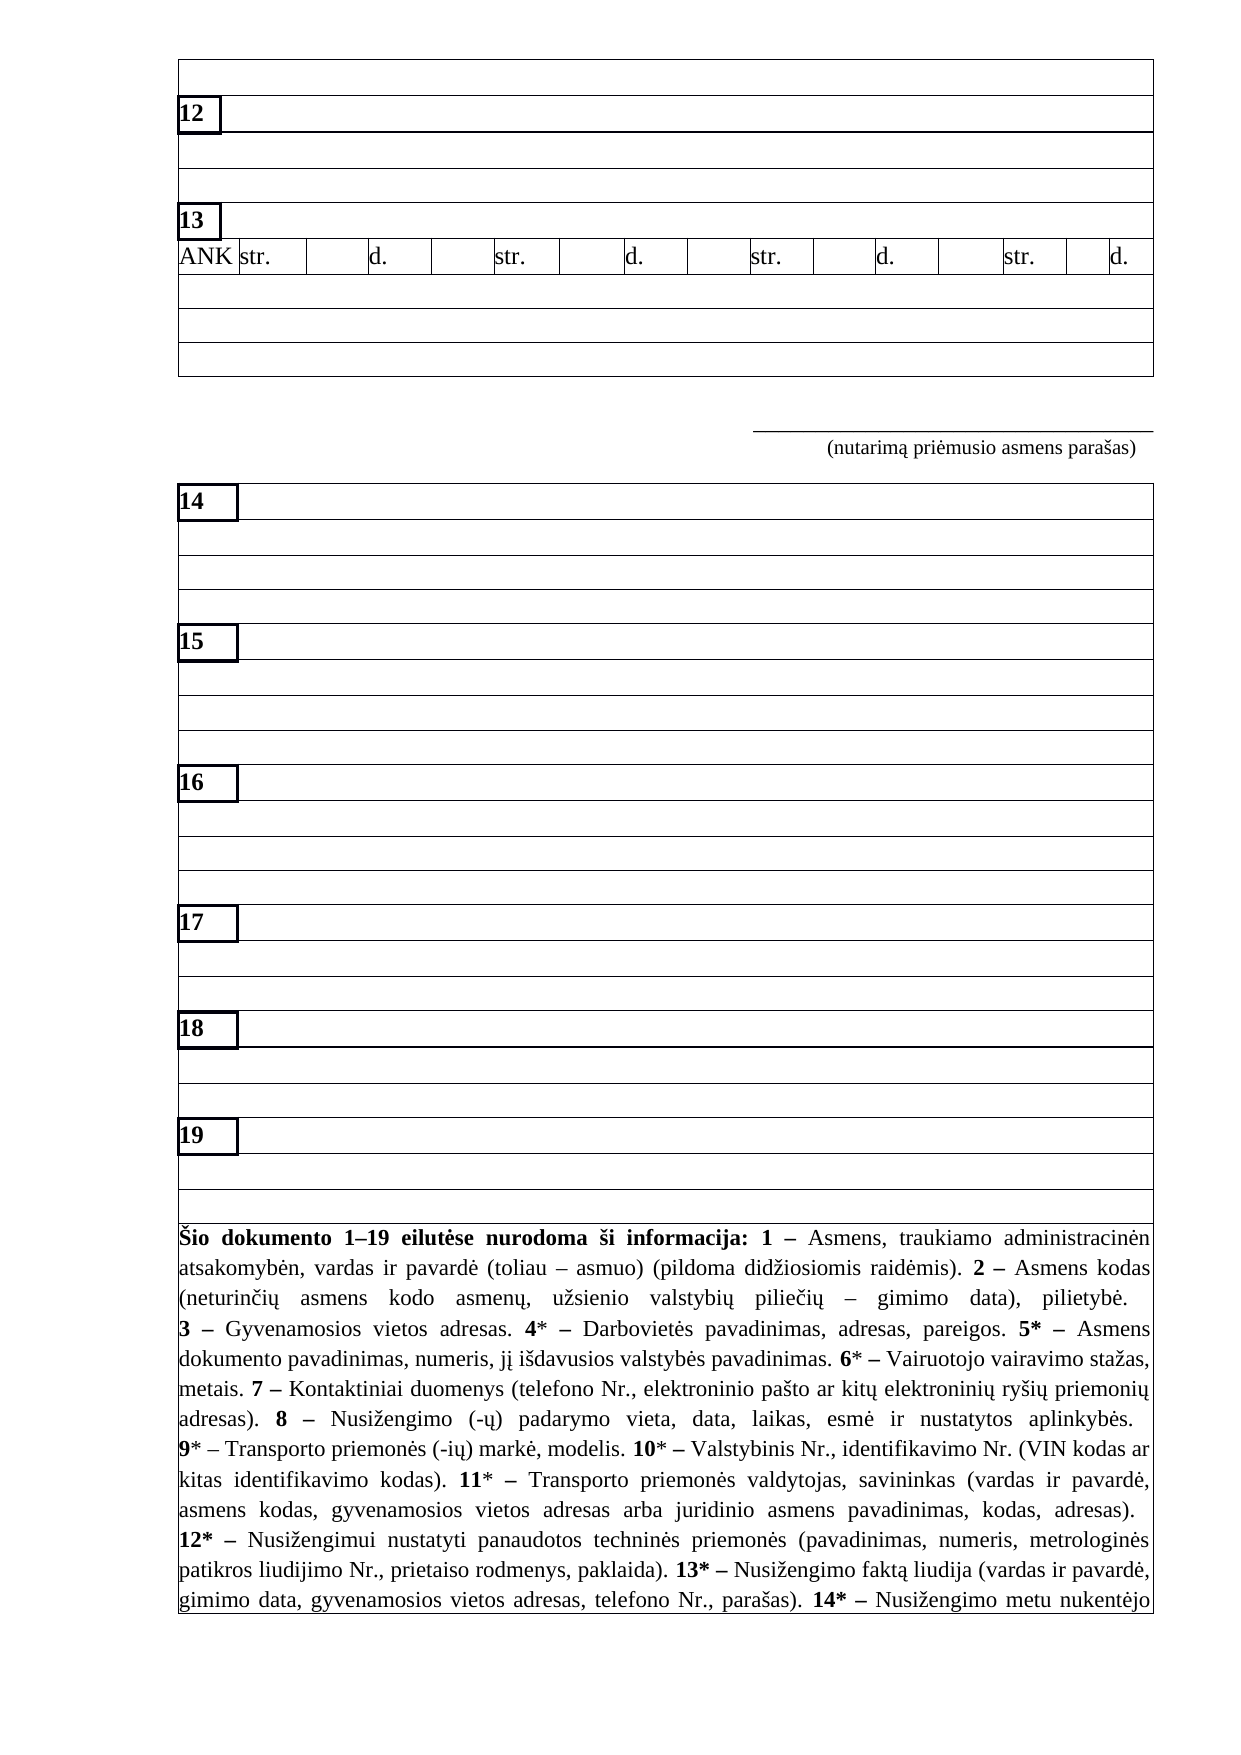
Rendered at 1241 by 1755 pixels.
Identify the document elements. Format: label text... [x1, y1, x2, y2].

table_cell str. [495, 239, 559, 274]
table_cell [179, 1048, 1153, 1083]
table_cell [239, 1011, 1153, 1046]
table_cell [688, 239, 750, 274]
table_cell [179, 941, 1153, 976]
table_cell Šio dokumento 1–19 eilutėse nurodoma ši informacija: 1 – Asmens, traukiamo administracinėn atsakomybėn, vardas ir pavardė (toliau – asmuo) (pildoma didžiosiomis raidėmis). 2 – Asmens kodas (neturinčių asmens kodo asmenų, užsienio valstybių piliečių – gimimo data), pilietybė. 3 – Gyvenamosios vietos adresas. 4* – Darbovietės pavadinimas, adresas, pareigos. 5* – Asmens dokumento pavadinimas, numeris, jį išdavusios valstybės pavadinimas. 6* – Vairuotojo vairavimo stažas, metais. 7 – Kontaktiniai duomenys (telefono Nr., elektroninio pašto ar kitų elektroninių ryšių priemonių adresas). 8 – Nusižengimo (-ų) padarymo vieta, data, laikas, esmė ir nustatytos aplinkybės. 9* – Transporto priemonės (-ių) markė, modelis. 10* – Valstybinis Nr., identifikavimo Nr. (VIN kodas ar kitas identifikavimo kodas). 11* – Transporto priemonės valdytojas, savininkas (vardas ir pavardė, asmens kodas, gyvenamosios vietos adresas arba juridinio asmens pavadinimas, kodas, adresas). 12* – Nusižengimui nustatyti panaudotos techninės priemonės (pavadinimas, numeris, metrologinės patikros liudijimo Nr., prietaiso rodmenys, paklaida). 13* – Nusižengimo faktą liudija (vardas ir pavardė, gimimo data, gyvenamosios vietos adresas, telefono Nr., parašas). 14* – Nusižengimo metu nukentėjo [179, 1224, 1153, 1613]
table_cell [307, 239, 368, 274]
table_cell 18 [180, 1014, 236, 1046]
table_cell 15 [180, 626, 236, 659]
table_cell d. [369, 239, 431, 274]
table_cell [179, 1154, 1153, 1189]
table_cell [179, 801, 1153, 836]
table_cell 12 [180, 98, 219, 131]
table_cell str. [1004, 239, 1066, 274]
table_cell [179, 660, 1153, 695]
table_cell [239, 765, 1153, 800]
table_cell [179, 1084, 1153, 1117]
table_cell str. [240, 239, 306, 274]
table_cell [222, 203, 1153, 238]
table_cell [179, 977, 1153, 1010]
table_cell str. [751, 239, 813, 274]
table_header 14 [180, 486, 236, 519]
table_cell [179, 837, 1153, 870]
table_cell [179, 60, 1153, 95]
table_cell 19 [180, 1120, 236, 1153]
table_cell d. [876, 239, 938, 274]
table_cell 17 [180, 907, 236, 940]
table_cell [560, 239, 624, 274]
table_cell ANK [179, 239, 239, 274]
table_cell 16 [180, 767, 236, 800]
table_cell [432, 239, 494, 274]
text ________________________________ [177, 406, 1181, 434]
table_cell [239, 905, 1153, 940]
table_cell [239, 1118, 1153, 1153]
table_cell [179, 133, 1153, 167]
table_cell [179, 731, 1153, 763]
table_cell 13 [180, 205, 219, 238]
table_cell [222, 96, 1153, 131]
text (nutarimą priėmusio asmens parašas) [177, 434, 1181, 459]
table_cell [179, 556, 1153, 589]
table_cell [179, 343, 1153, 376]
table_cell [179, 520, 1153, 555]
table_cell [179, 169, 1153, 202]
table_cell d. [1110, 239, 1153, 274]
table_cell [179, 309, 1153, 342]
table_cell [179, 1190, 1153, 1223]
table_cell [939, 239, 1003, 274]
table_cell [239, 624, 1153, 659]
table_cell d. [625, 239, 687, 274]
table_cell [179, 275, 1153, 308]
table_cell [814, 239, 875, 274]
table_cell [179, 871, 1153, 904]
table_cell [1067, 239, 1109, 274]
table_cell [179, 590, 1153, 623]
table_header [239, 484, 1153, 519]
table_cell [179, 696, 1153, 729]
